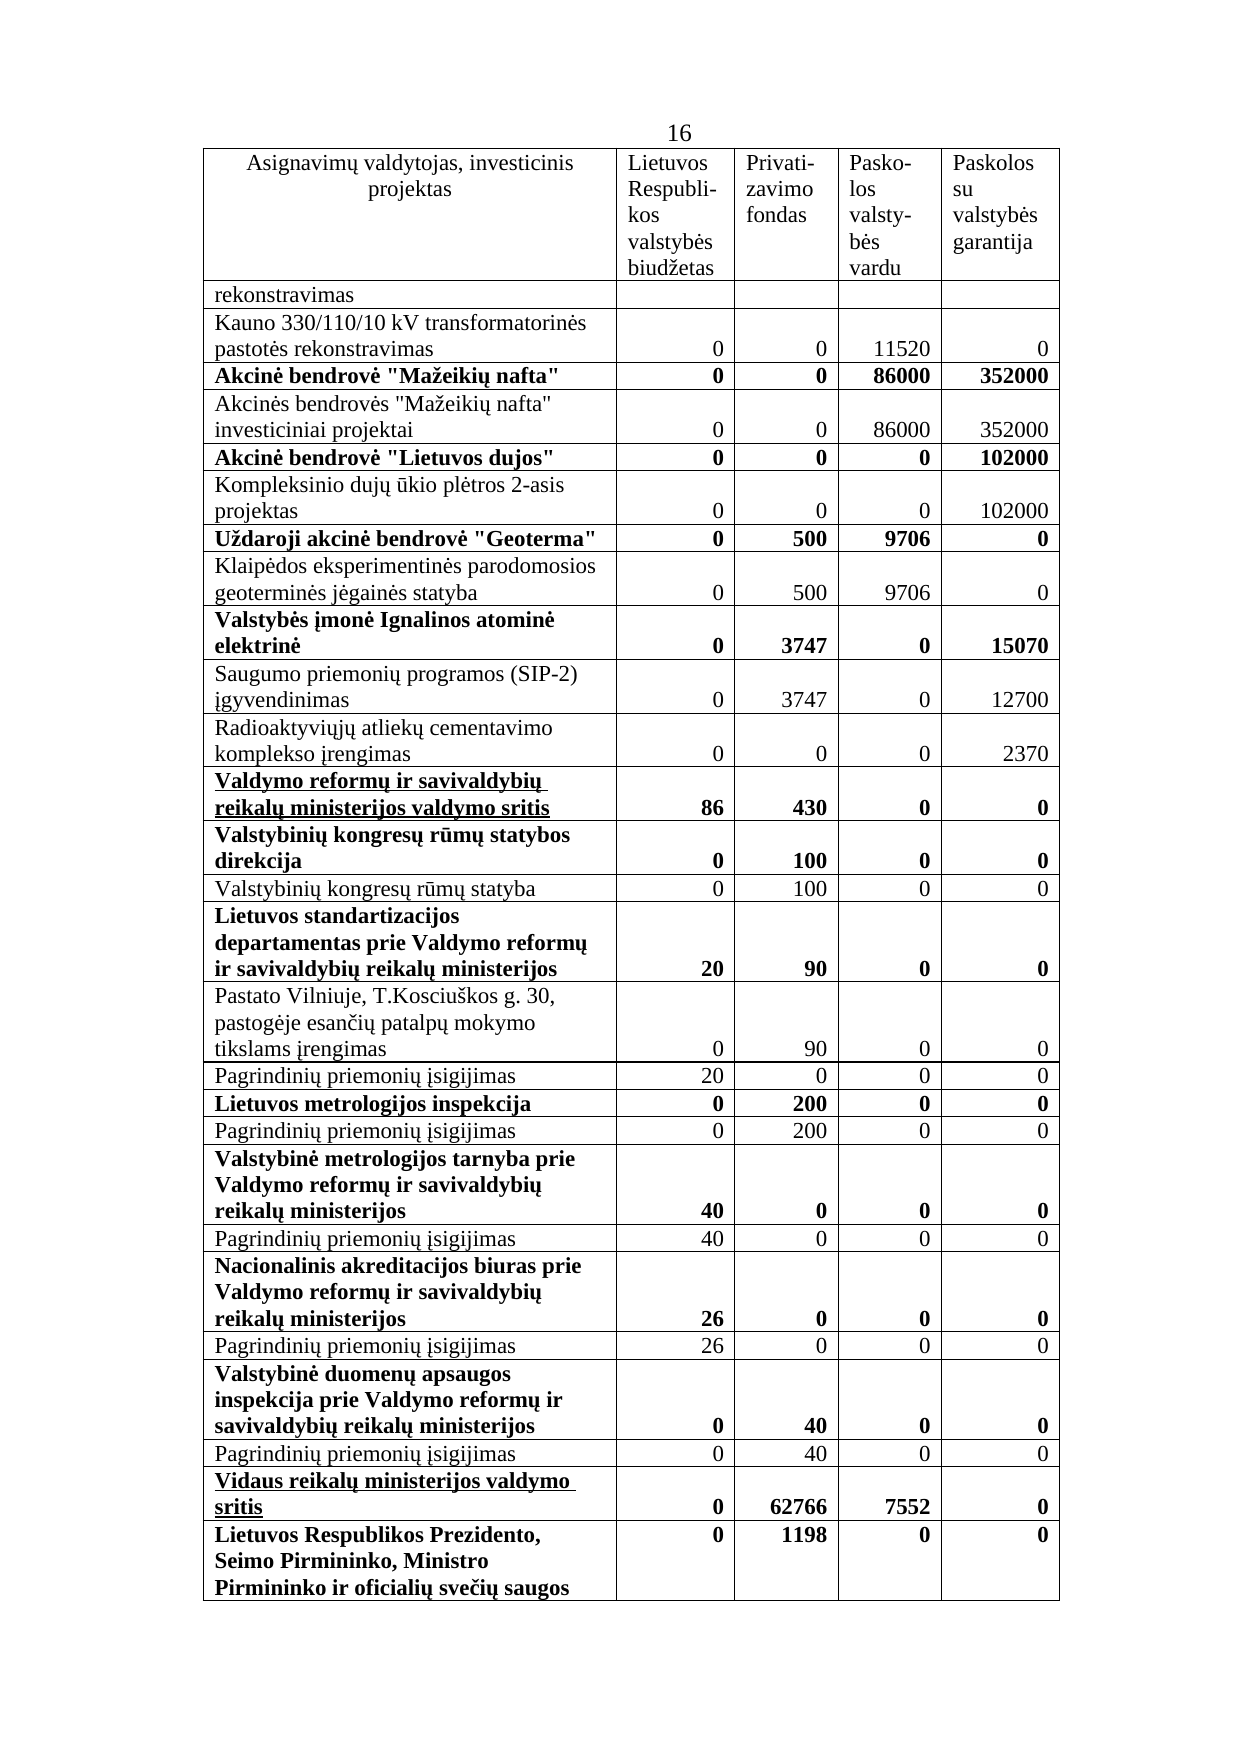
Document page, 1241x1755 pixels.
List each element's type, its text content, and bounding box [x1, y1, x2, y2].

table_cell 86 [617, 767, 734, 820]
table_cell 0 [942, 1252, 1059, 1331]
table_cell 0 [839, 660, 941, 712]
table_cell Lietuvos standartizacijos departamentas prie Valdymo reformų ir savivaldybių reikalų ministerijos [204, 902, 616, 981]
table_cell 0 [942, 767, 1059, 820]
table_cell 9706 [839, 552, 941, 605]
table_cell 0 [839, 444, 941, 470]
table_cell 20 [617, 902, 734, 981]
table_cell 500 [735, 525, 838, 551]
table_cell 0 [839, 1360, 941, 1439]
table_cell 352000 [942, 363, 1059, 389]
table_cell Akcinės bendrovės "Mažeikių nafta" investiciniai projektai [204, 390, 616, 443]
table_cell 0 [839, 1090, 941, 1116]
table_header Privati-zavimo fondas [735, 149, 838, 280]
table_cell 0 [617, 821, 734, 874]
table_cell 0 [839, 714, 941, 766]
table_cell 2370 [942, 714, 1059, 766]
table_cell Valstybės įmonė Ignalinos atominė elektrinė [204, 606, 616, 659]
table_cell Pagrindinių priemonių įsigijimas [204, 1332, 616, 1358]
table_cell 500 [735, 552, 838, 605]
table_cell 86000 [839, 390, 941, 443]
table_cell 40 [617, 1145, 734, 1224]
table_cell Pagrindinių priemonių įsigijimas [204, 1063, 616, 1089]
table_cell rekonstravimas [204, 281, 616, 308]
table_cell [942, 281, 1059, 308]
table_cell 0 [735, 444, 838, 470]
table_cell 3747 [735, 660, 838, 712]
table_cell Saugumo priemonių programos (SIP-2) įgyvendinimas [204, 660, 616, 712]
table_cell 0 [617, 1467, 734, 1520]
table_cell 0 [942, 875, 1059, 901]
table_cell 1198 [735, 1521, 838, 1600]
table_cell 40 [735, 1440, 838, 1466]
table_cell Akcinė bendrovė "Lietuvos dujos" [204, 444, 616, 470]
table_cell 40 [617, 1225, 734, 1251]
table_cell Uždaroji akcinė bendrovė "Geoterma" [204, 525, 616, 551]
table_cell 90 [735, 982, 838, 1061]
table_cell Kompleksinio dujų ūkio plėtros 2-asis projektas [204, 471, 616, 524]
table_cell 100 [735, 875, 838, 901]
table_cell 0 [839, 1063, 941, 1089]
table_cell Valstybinių kongresų rūmų statybos direkcija [204, 821, 616, 874]
table_cell Kauno 330/110/10 kV transformatorinės pastotės rekonstravimas [204, 309, 616, 362]
table_cell 0 [735, 1332, 838, 1358]
table_cell Lietuvos metrologijos inspekcija [204, 1090, 616, 1116]
table_cell 0 [942, 982, 1059, 1061]
table_cell 0 [839, 1225, 941, 1251]
table_cell Klaipėdos eksperimentinės parodomosios geoterminės jėgainės statyba [204, 552, 616, 605]
table_cell 0 [617, 1360, 734, 1439]
table_cell 200 [735, 1117, 838, 1143]
table_cell 0 [735, 390, 838, 443]
table_cell Valstybinių kongresų rūmų statyba [204, 875, 616, 901]
table_cell 0 [735, 309, 838, 362]
table_cell 430 [735, 767, 838, 820]
table_cell 0 [617, 606, 734, 659]
table_cell 0 [942, 1467, 1059, 1520]
table_cell [617, 281, 734, 308]
table_header Lietuvos Respubli-kos valstybės biudžetas [617, 149, 734, 280]
table_cell 0 [617, 1090, 734, 1116]
table_cell 9706 [839, 525, 941, 551]
table_cell 0 [617, 363, 734, 389]
table_cell 0 [942, 1360, 1059, 1439]
table_cell 352000 [942, 390, 1059, 443]
table_cell Valstybinė metrologijos tarnyba prie Valdymo reformų ir savivaldybių reikalų ministerijos [204, 1145, 616, 1224]
table_cell 20 [617, 1063, 734, 1089]
table_cell 0 [617, 714, 734, 766]
table_cell 15070 [942, 606, 1059, 659]
table_cell 0 [839, 902, 941, 981]
table_cell 0 [839, 767, 941, 820]
table_cell 3747 [735, 606, 838, 659]
table_cell 0 [942, 552, 1059, 605]
table_cell 0 [839, 1145, 941, 1224]
table_cell 0 [839, 606, 941, 659]
table_cell Pastato Vilniuje, T.Kosciuškos g. 30, pastogėje esančių patalpų mokymo tikslams įrengimas [204, 982, 616, 1061]
table_cell 0 [735, 1252, 838, 1331]
table_cell 0 [839, 821, 941, 874]
table_cell Valdymo reformų ir savivaldybių reikalų ministerijos valdymo sritis [204, 767, 616, 820]
table_cell 0 [617, 552, 734, 605]
table_cell Pagrindinių priemonių įsigijimas [204, 1117, 616, 1143]
table_cell 0 [839, 875, 941, 901]
table_cell 0 [617, 525, 734, 551]
table_cell 0 [617, 309, 734, 362]
table_cell [839, 281, 941, 308]
table_cell 0 [942, 309, 1059, 362]
table_cell 0 [617, 875, 734, 901]
table_cell 0 [735, 363, 838, 389]
table_cell 100 [735, 821, 838, 874]
table_cell 0 [942, 1090, 1059, 1116]
table_cell Vidaus reikalų ministerijos valdymo sritis [204, 1467, 616, 1520]
table_cell 0 [942, 1145, 1059, 1224]
table_header Pasko-los valsty-bės vardu [839, 149, 941, 280]
table_cell 86000 [839, 363, 941, 389]
table_cell Valstybinė duomenų apsaugos inspekcija prie Valdymo reformų ir savivaldybių reikalų ministerijos [204, 1360, 616, 1439]
table_cell 0 [839, 1521, 941, 1600]
table_cell Lietuvos Respublikos Prezidento, Seimo Pirmininko, Ministro Pirmininko ir oficialių svečių saugos [204, 1521, 616, 1600]
table_cell 0 [942, 1521, 1059, 1600]
table_cell 0 [942, 902, 1059, 981]
table_cell 7552 [839, 1467, 941, 1520]
table_cell 102000 [942, 471, 1059, 524]
table_cell 0 [839, 1332, 941, 1358]
table_cell 0 [942, 821, 1059, 874]
table_cell 0 [617, 390, 734, 443]
table_cell [735, 281, 838, 308]
table_cell 0 [839, 1252, 941, 1331]
table_cell 0 [942, 525, 1059, 551]
table_cell 11520 [839, 309, 941, 362]
table_cell 0 [839, 471, 941, 524]
table_cell 0 [735, 1145, 838, 1224]
table_cell Pagrindinių priemonių įsigijimas [204, 1225, 616, 1251]
table_cell 12700 [942, 660, 1059, 712]
table_cell Nacionalinis akreditacijos biuras prie Valdymo reformų ir savivaldybių reikalų ministerijos [204, 1252, 616, 1331]
table_cell 0 [942, 1332, 1059, 1358]
table_cell 90 [735, 902, 838, 981]
table_cell 0 [735, 1063, 838, 1089]
table_cell 0 [839, 982, 941, 1061]
table_cell 0 [942, 1117, 1059, 1143]
table_cell 0 [617, 982, 734, 1061]
table_cell Radioaktyviųjų atliekų cementavimo komplekso įrengimas [204, 714, 616, 766]
table_cell 0 [942, 1063, 1059, 1089]
table_cell 200 [735, 1090, 838, 1116]
table_header Asignavimų valdytojas, investicinis projektas [204, 149, 616, 280]
table_cell Akcinė bendrovė "Mažeikių nafta" [204, 363, 616, 389]
table_cell 0 [617, 444, 734, 470]
table_cell 0 [617, 1117, 734, 1143]
table_cell 0 [617, 660, 734, 712]
table_cell 0 [617, 1440, 734, 1466]
table_header Paskolos su valstybės garantija [942, 149, 1059, 280]
table_cell 26 [617, 1332, 734, 1358]
table_cell 0 [942, 1440, 1059, 1466]
table_cell 0 [617, 471, 734, 524]
table_cell 62766 [735, 1467, 838, 1520]
table_cell 40 [735, 1360, 838, 1439]
table_cell 0 [942, 1225, 1059, 1251]
table_cell 0 [839, 1440, 941, 1466]
table_cell 0 [839, 1117, 941, 1143]
table_cell 102000 [942, 444, 1059, 470]
table_cell 0 [735, 471, 838, 524]
table_cell 0 [735, 1225, 838, 1251]
table_cell 0 [735, 714, 838, 766]
table_cell Pagrindinių priemonių įsigijimas [204, 1440, 616, 1466]
table_cell 26 [617, 1252, 734, 1331]
table_cell 0 [617, 1521, 734, 1600]
